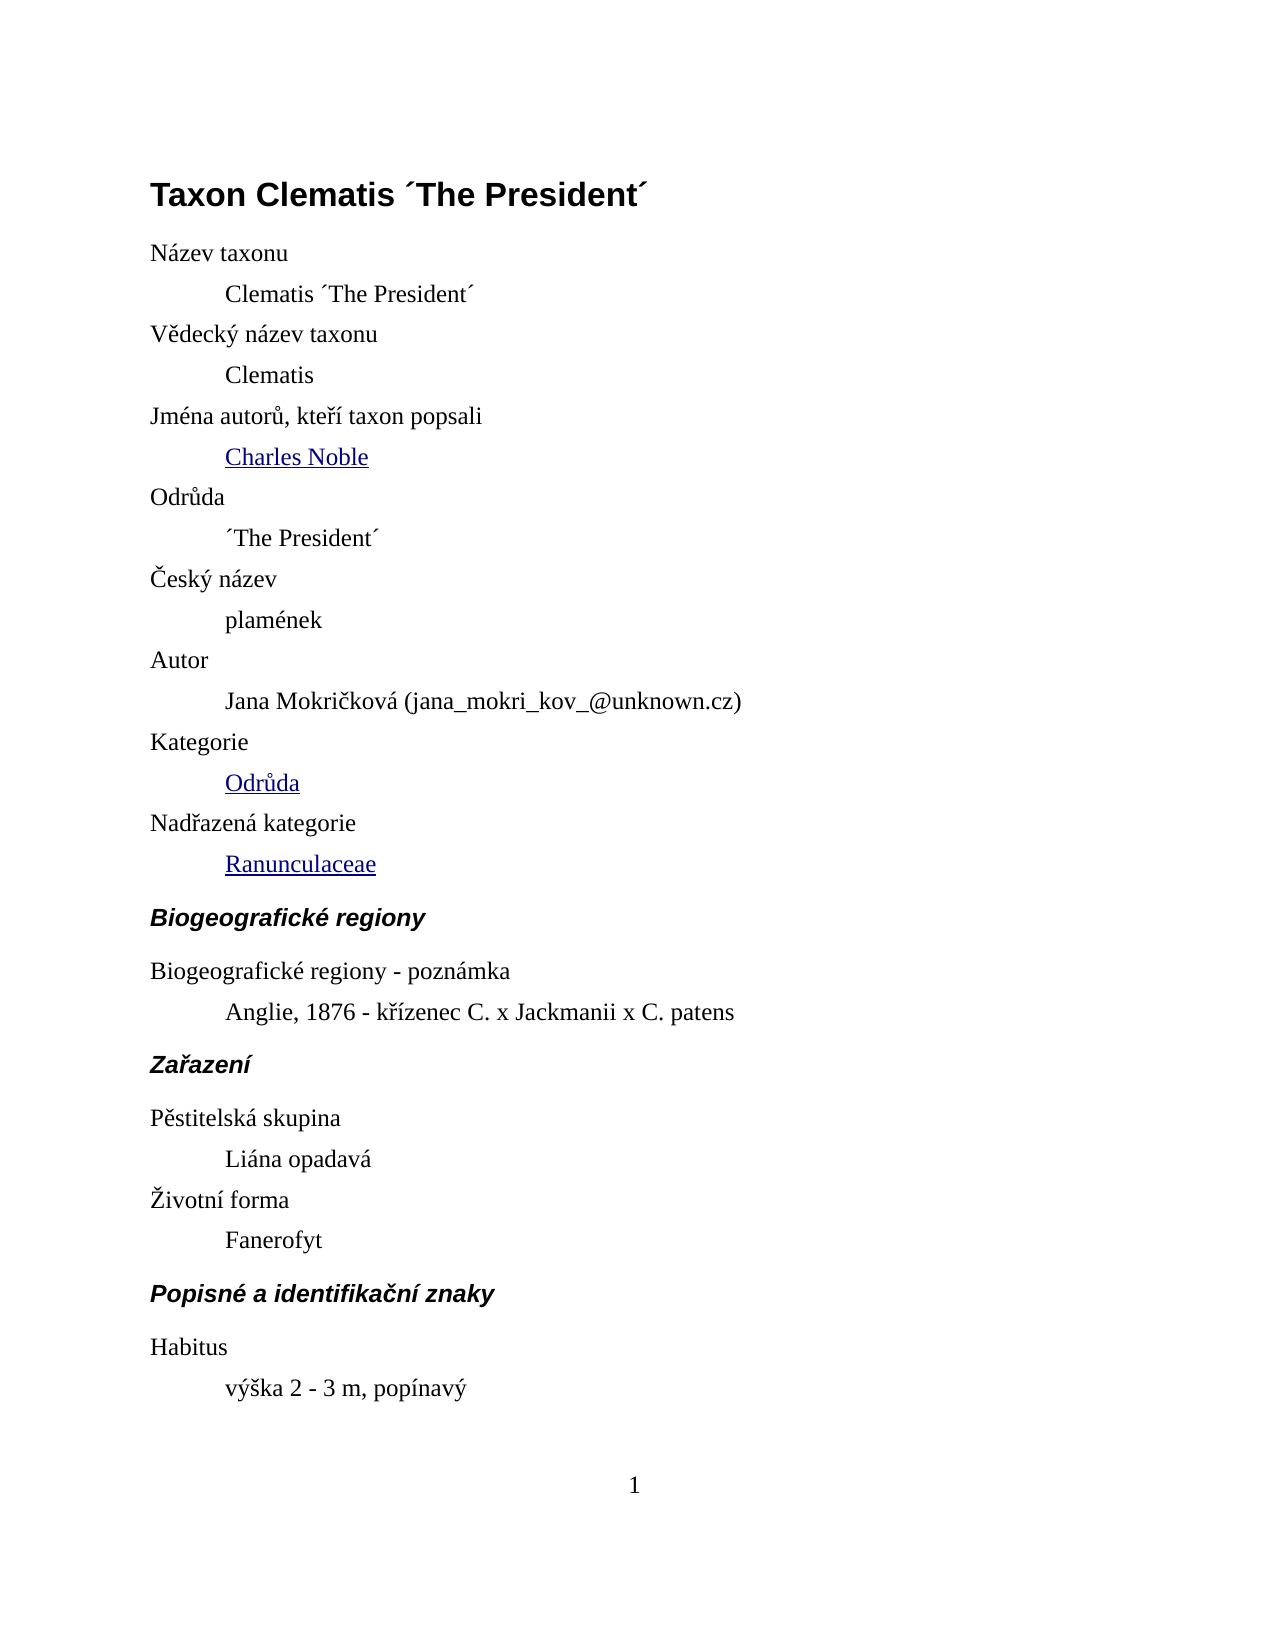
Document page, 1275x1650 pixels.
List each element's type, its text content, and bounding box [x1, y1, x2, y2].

subtitle Popisné a identifikační znaky [150, 1279, 1125, 1308]
text Kategorie [150, 727, 1125, 756]
text Vědecký název taxonu [150, 319, 1125, 348]
text Nadřazená kategorie [150, 808, 1125, 837]
text Anglie, 1876 - křízenec C. x Jackmanii x C. patens [225, 997, 1125, 1025]
subtitle Zařazení [150, 1050, 1125, 1079]
text Jana Mokričková (jana_mokri_kov_@unknown.cz) [225, 686, 1125, 715]
subtitle Biogeografické regiony [150, 903, 1125, 931]
text Název taxonu [150, 238, 1125, 267]
text Clematis [225, 360, 1125, 389]
text Habitus [150, 1332, 1125, 1361]
text Pěstitelská skupina [150, 1103, 1125, 1132]
text Odrůda [150, 482, 1125, 511]
text Fanerofyt [225, 1226, 1125, 1254]
text Biogeografické regiony - poznámka [150, 956, 1125, 984]
text výška 2 - 3 m, popínavý [225, 1373, 1125, 1402]
text Odrůda [225, 768, 1125, 796]
subtitle Taxon Clematis ´The President´ [150, 175, 1125, 214]
text Český název [150, 564, 1125, 593]
text Charles Noble [225, 442, 1125, 471]
text Jména autorů, kteří taxon popsali [150, 401, 1125, 430]
text Ranunculaceae [225, 849, 1125, 878]
text Životní forma [150, 1185, 1125, 1213]
text Clematis ´The President´ [225, 279, 1125, 308]
text plamének [225, 605, 1125, 633]
text Liána opadavá [225, 1144, 1125, 1173]
text ´The President´ [225, 523, 1125, 552]
text Autor [150, 645, 1125, 674]
